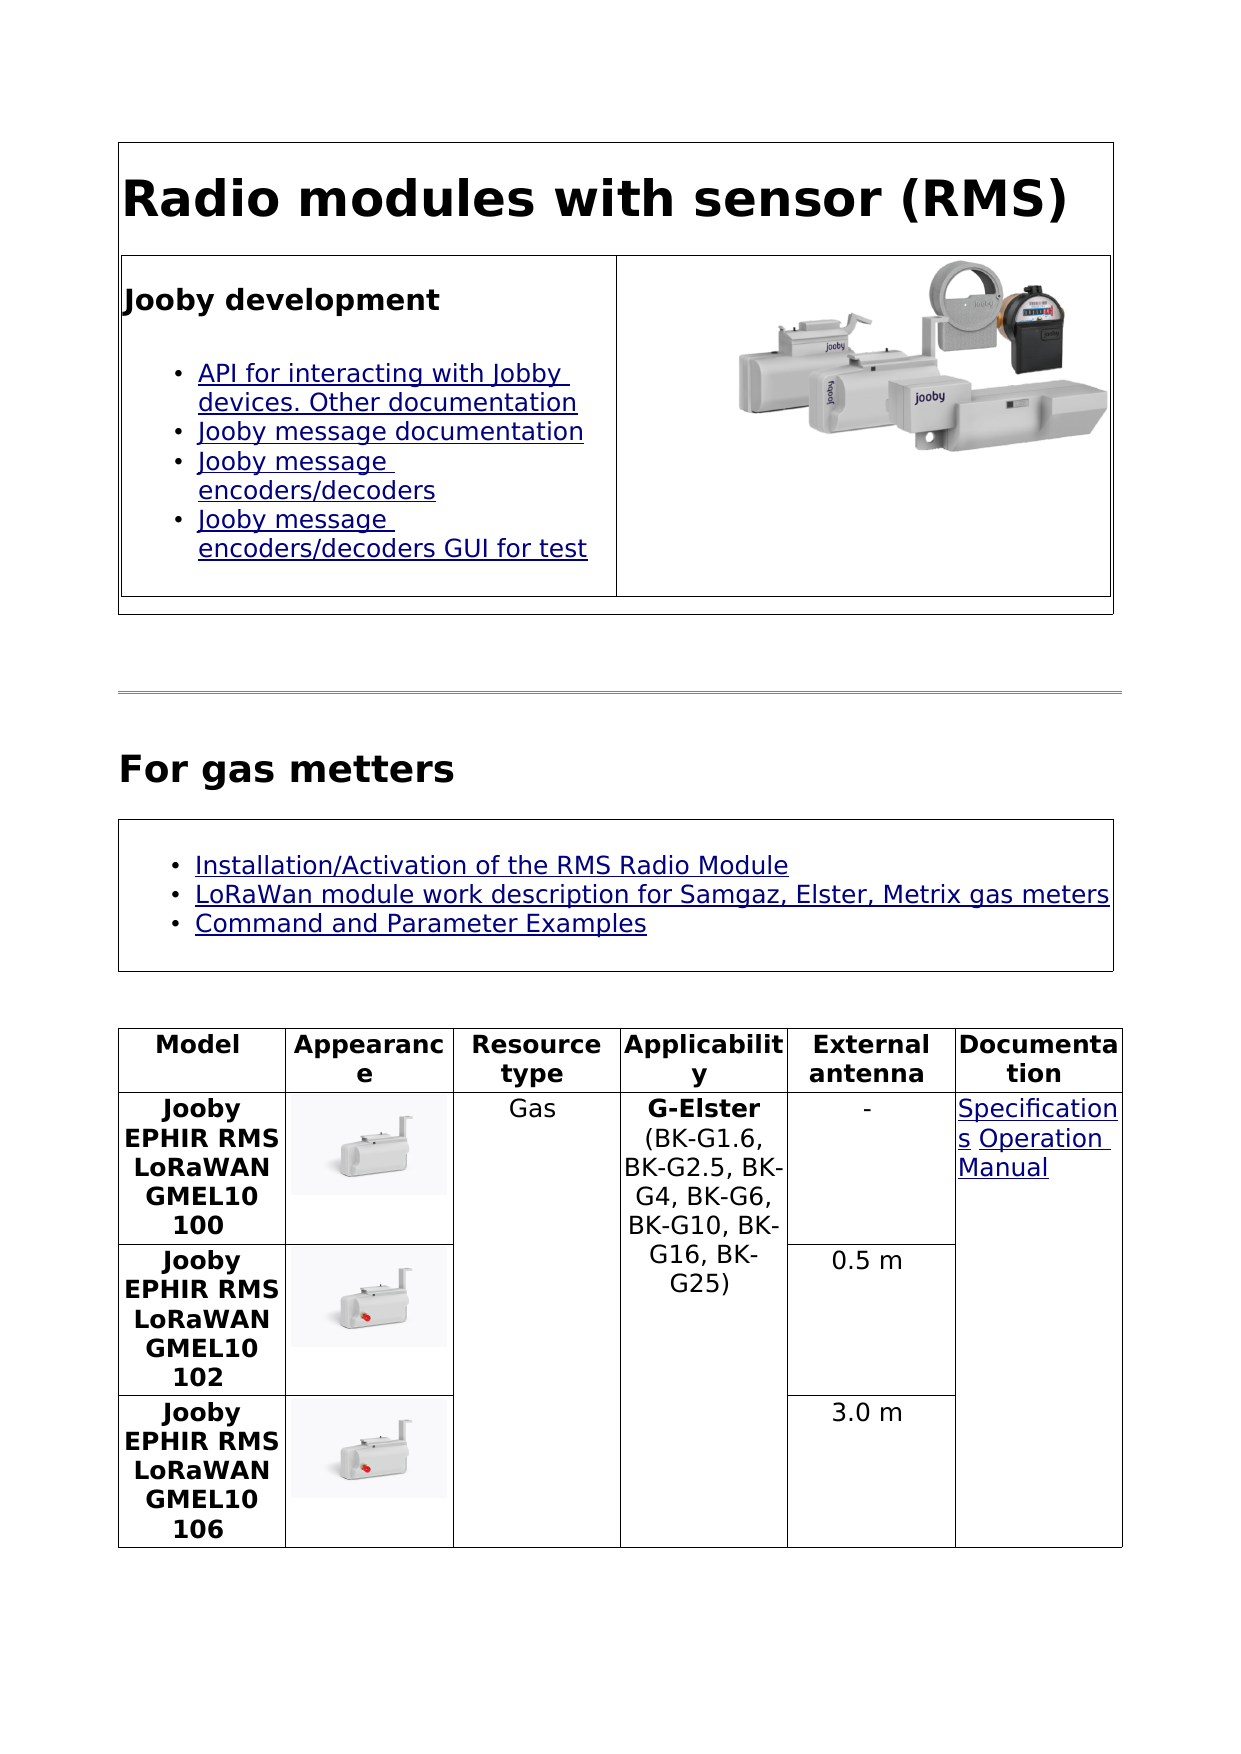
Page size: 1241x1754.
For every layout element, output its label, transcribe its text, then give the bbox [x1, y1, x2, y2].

table_header External antenna [788, 1029, 955, 1092]
table_cell [286, 1396, 453, 1547]
table_cell Specifications Operation Manual [956, 1093, 1122, 1547]
table_header Documentation [956, 1029, 1122, 1092]
table_cell Jooby EPHIR RMS LoRaWAN GMEL10 102 [119, 1245, 285, 1395]
table_cell Jooby EPHIR RMS LoRaWAN GMEL10 100 [119, 1093, 285, 1243]
table_cell 3.0 m [788, 1396, 955, 1547]
picture [716, 258, 1108, 452]
table_header Resource type [454, 1029, 620, 1092]
table_cell [286, 1245, 453, 1395]
picture [291, 1398, 448, 1498]
table_cell 0.5 m [788, 1245, 955, 1395]
table_header Applicability [621, 1029, 787, 1092]
table_header Radio modules with sensor (RMS) [119, 143, 1113, 614]
subtitle For gas metters [118, 747, 1122, 791]
table_header [617, 256, 1110, 596]
table_cell - [788, 1093, 955, 1243]
table_cell G-Elster (BK-G1.6, BK-G2.5, BK-G4, BK-G6, BK-G10, BK-G16, BK-G25) [621, 1093, 787, 1547]
table_header Installation/Activation of the RMS Radio Module LoRaWan module work description for Samgaz, Elster, Metrix gas meters Command and Parameter Examples [119, 820, 1113, 971]
picture [291, 1246, 448, 1347]
table_cell Gas [454, 1093, 620, 1547]
table_header Аppearance [286, 1029, 453, 1092]
table_header Model [119, 1029, 285, 1092]
table_header Jooby development API for interacting with Jobby devices. Other documentation Jooby message documentation Jooby message encoders/decoders Jooby message encoders/decoders GUI for test [122, 256, 616, 596]
table_cell [286, 1093, 453, 1243]
table_cell Jooby EPHIR RMS LoRaWAN GMEL10 106 [119, 1396, 285, 1547]
picture [291, 1094, 448, 1195]
